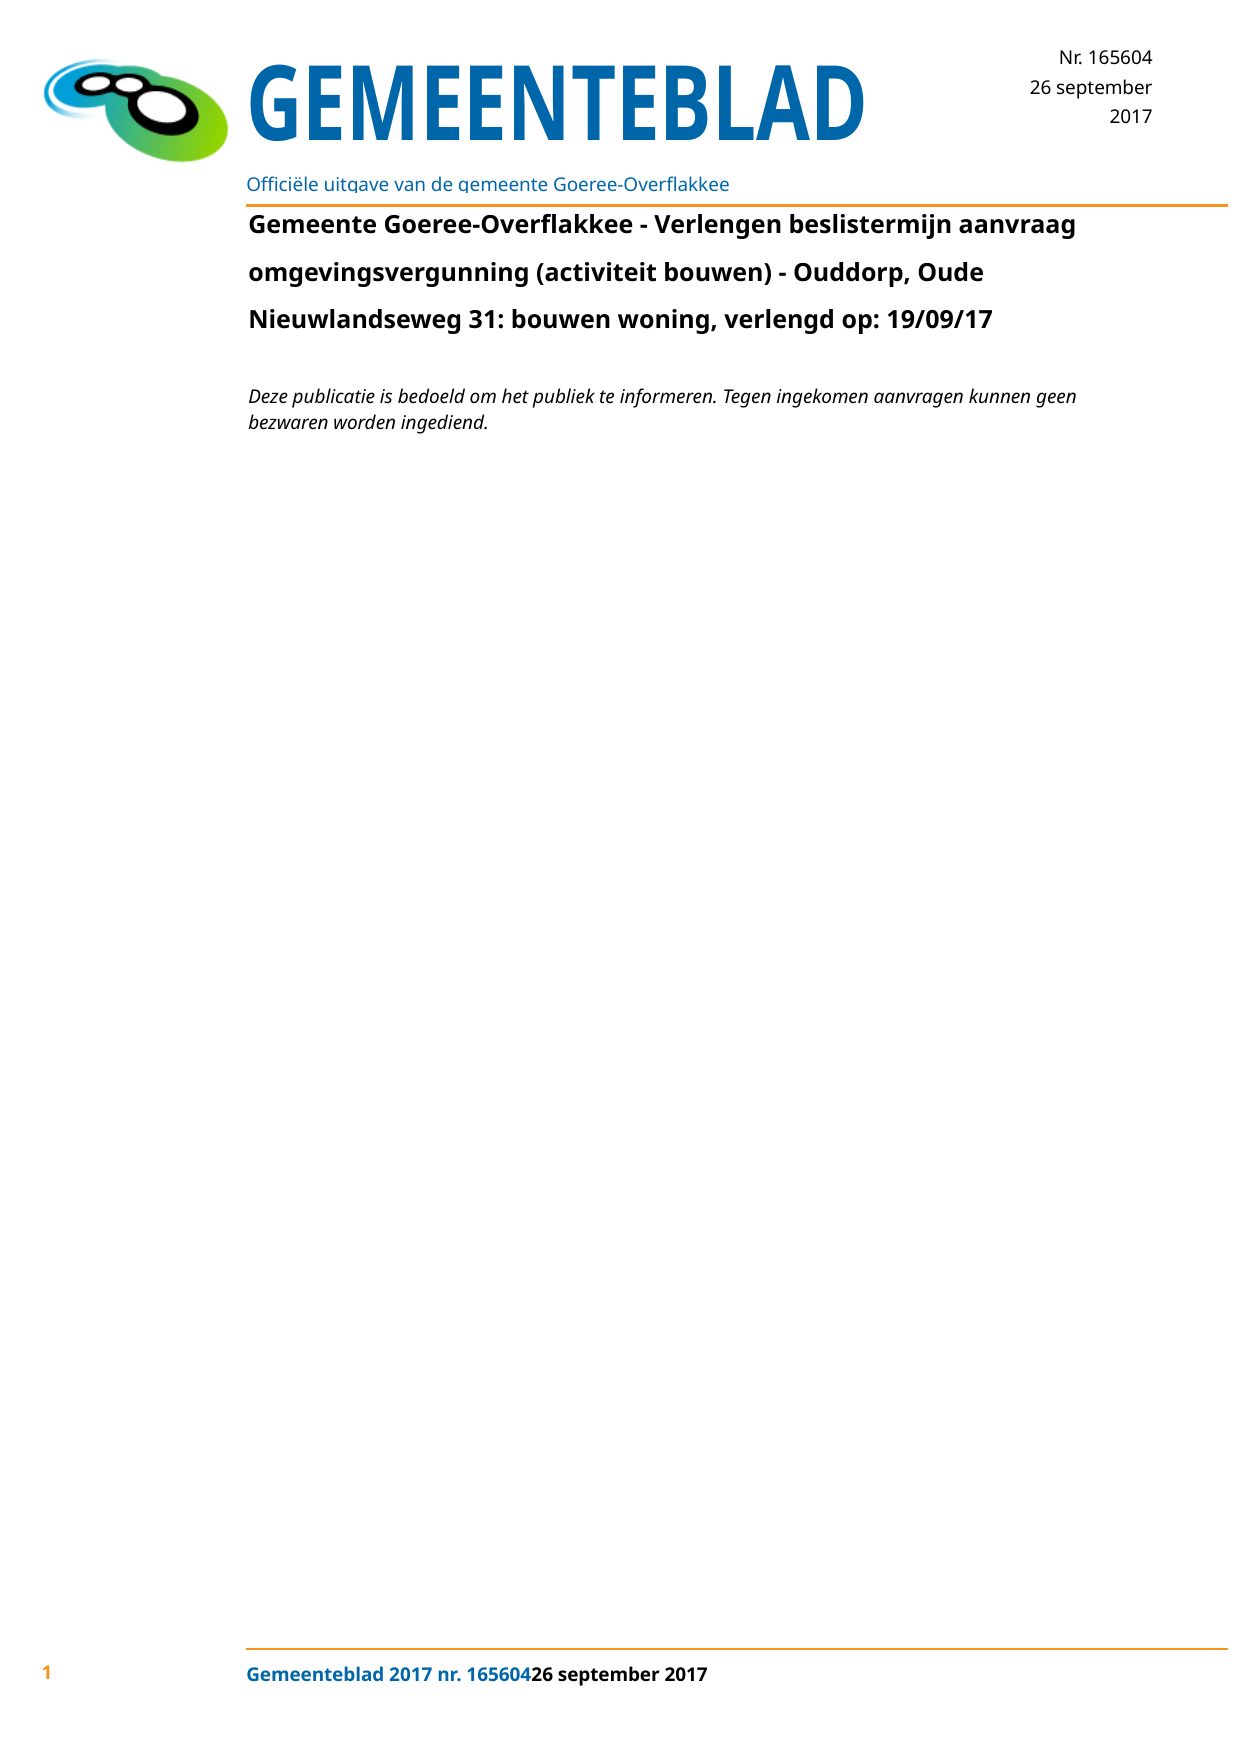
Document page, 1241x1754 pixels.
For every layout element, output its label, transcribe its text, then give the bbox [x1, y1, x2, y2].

text Gemeente Goeree-Overflakkee - Verlengen beslistermijn aanvraag omgevingsvergunning (activiteit bouwen) - Ouddorp, Oude Nieuwlandseweg 31: bouwen woning, verlengd op: 19/09/17 [248, 207, 1152, 336]
picture [41, 47, 231, 172]
text Deze publicatie is bedoeld om het publiek te informeren. Tegen ingekomen aanvragen kunnen geen bezwaren worden ingediend. [248, 384, 1152, 435]
